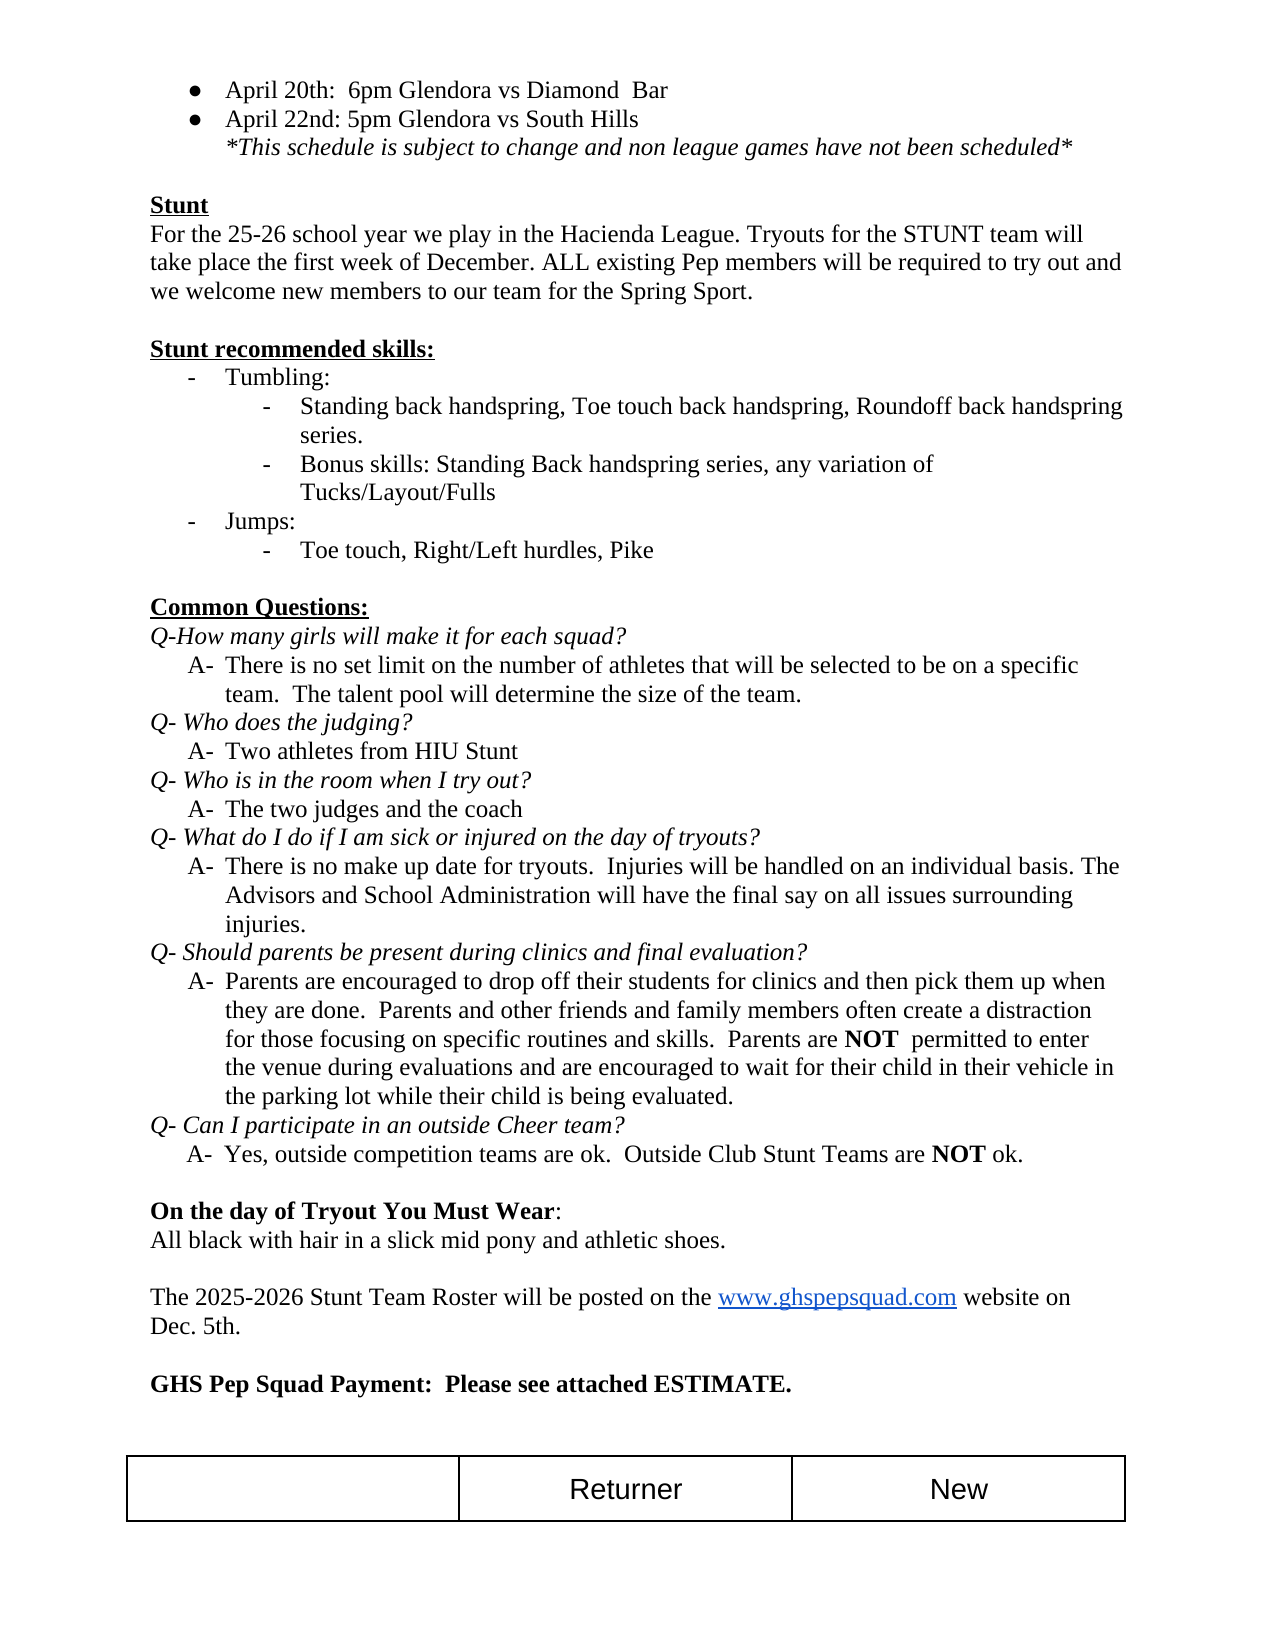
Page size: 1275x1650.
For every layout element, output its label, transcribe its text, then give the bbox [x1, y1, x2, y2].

list April 20th: 6pm Glendora vs Diamond Bar [187, 75, 1125, 104]
text GHS Pep Squad Payment: Please see attached ESTIMATE. [150, 1369, 1125, 1397]
list There is no make up date for tryouts. Injuries will be handled on an individual basis. The Advisors and School Administration will have the final say on all issues surrounding injuries. [187, 851, 1125, 937]
text On the day of Tryout You Must Wear: [150, 1196, 1125, 1225]
text Q- Should parents be present during clinics and final evaluation? [150, 937, 1125, 966]
text Q- Who is in the room when I try out? [150, 765, 1125, 794]
text Q- Can I participate in an outside Cheer team? [150, 1110, 1125, 1139]
list Yes, outside competition teams are ok. Outside Club Stunt Teams are NOT ok. [186, 1139, 1125, 1167]
list Tumbling: [187, 362, 1125, 391]
text All black with hair in a slick mid pony and athletic shoes. [150, 1225, 1125, 1254]
text Stunt recommended skills: [150, 334, 1125, 362]
table_header New [793, 1457, 1124, 1520]
text Common Questions: [150, 592, 1125, 621]
text Q- What do I do if I am sick or injured on the day of tryouts? [150, 822, 1125, 851]
list Jumps: [187, 506, 1125, 535]
text For the 25-26 school year we play in the Hacienda League. Tryouts for the STUNT team will take place the first week of December. ALL existing Pep members will be required to try out and we welcome new members to our team for the Spring Sport. [150, 219, 1125, 305]
text The 2025-2026 Stunt Team Roster will be posted on the www.ghspepsquad.com website on Dec. 5th. [150, 1282, 1125, 1340]
list Parents are encouraged to drop off their students for clinics and then pick them up when they are done. Parents and other friends and family members often create a distraction for those focusing on specific routines and skills. Parents are NOT permitted to enter the venue during evaluations and are encouraged to wait for their child in their vehicle in the parking lot while their child is being evaluated. [187, 966, 1125, 1110]
text *This schedule is subject to change and non league games have not been scheduled* [150, 132, 1125, 161]
text Stunt [150, 190, 1125, 219]
list The two judges and the coach [187, 794, 1125, 822]
list Standing back handspring, Toe touch back handspring, Roundoff back handspring series. [262, 391, 1125, 449]
list There is no set limit on the number of athletes that will be selected to be on a specific team. The talent pool will determine the size of the team. [187, 650, 1125, 707]
list Two athletes from HIU Stunt [187, 736, 1125, 765]
list April 22nd: 5pm Glendora vs South Hills [187, 104, 1125, 132]
table_header [128, 1457, 458, 1520]
table_header Returner [460, 1457, 791, 1520]
list Bonus skills: Standing Back handspring series, any variation of Tucks/Layout/Fulls [262, 449, 1125, 506]
list Toe touch, Right/Left hurdles, Pike [262, 535, 1125, 564]
text Q-How many girls will make it for each squad? [150, 621, 1125, 650]
text Q- Who does the judging? [150, 707, 1125, 736]
